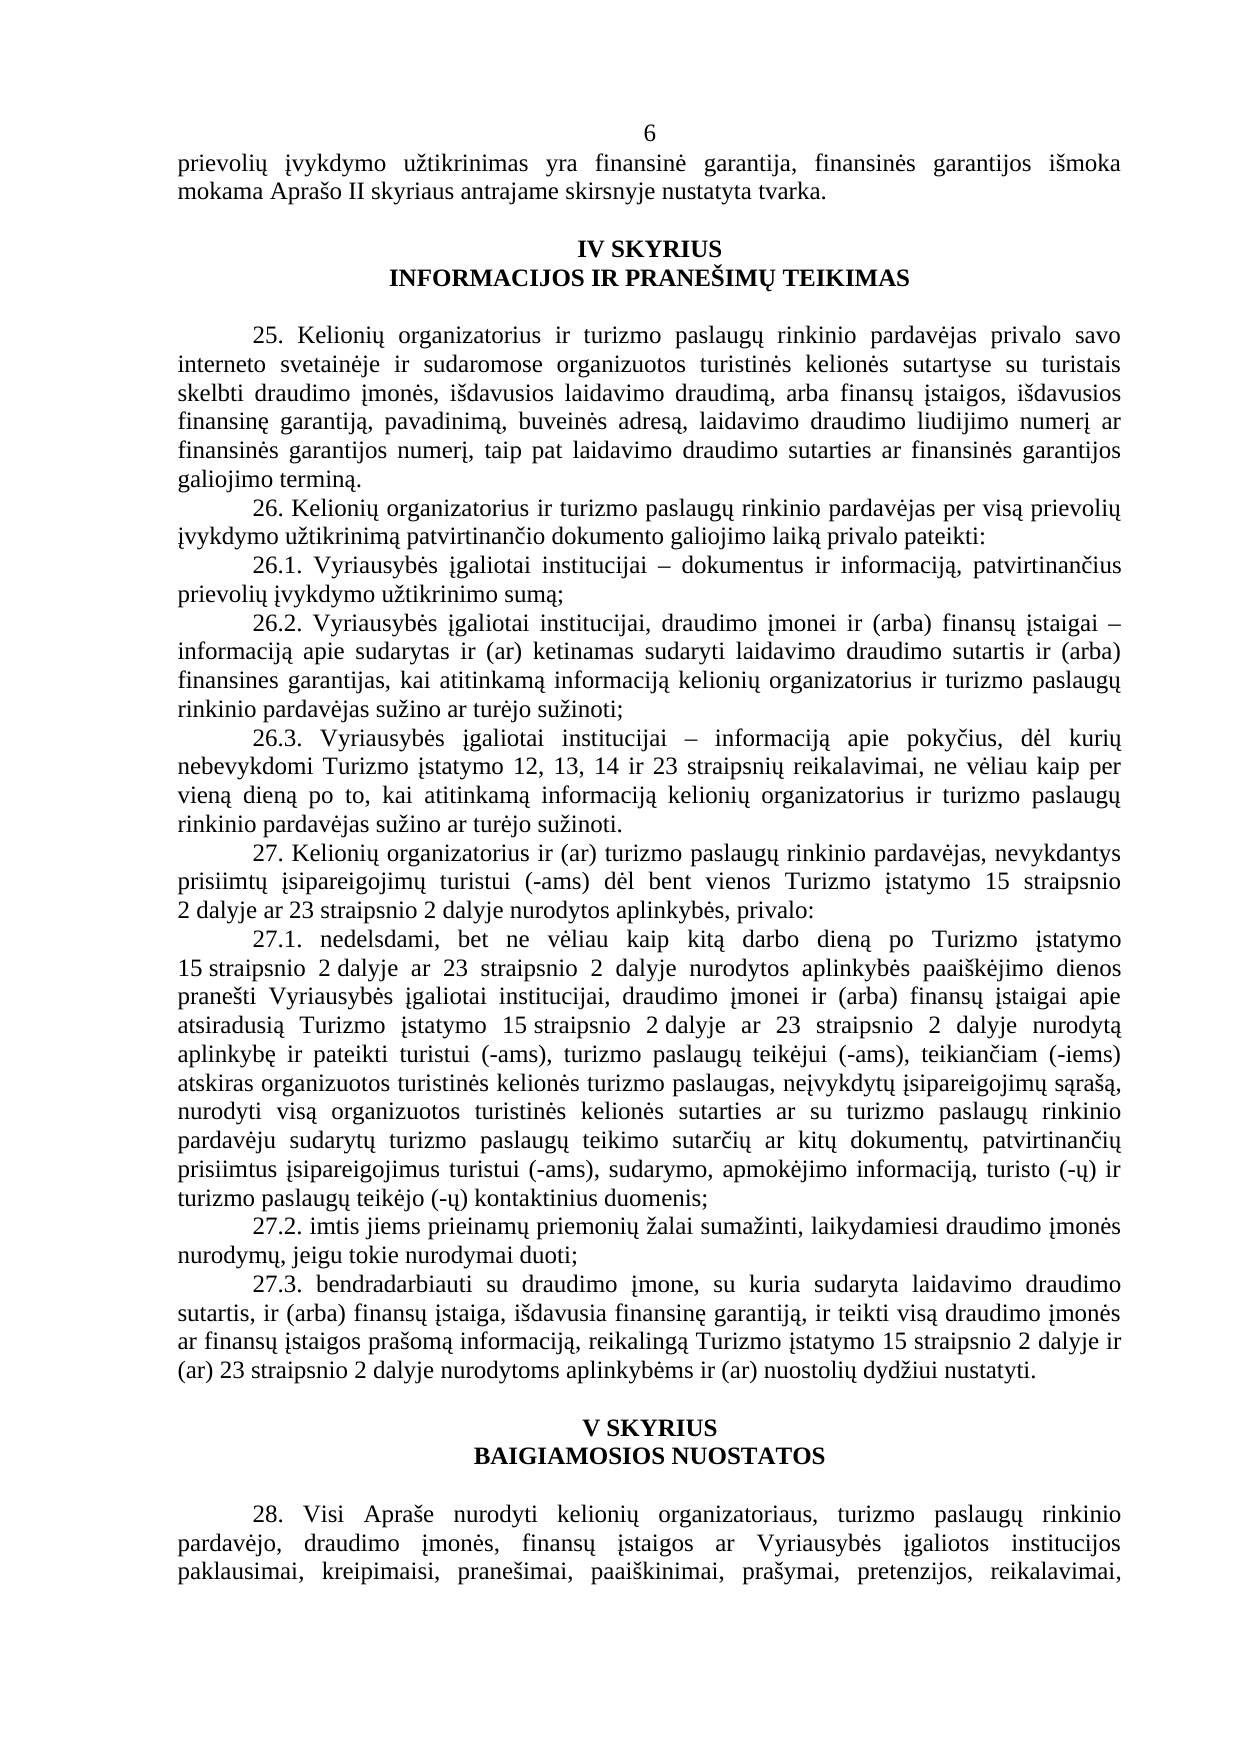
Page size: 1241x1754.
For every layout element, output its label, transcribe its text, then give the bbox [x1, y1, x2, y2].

text BAIGIAMOSIOS NUOSTATOS [177, 1441, 1122, 1470]
text 28. Visi Apraše nurodyti kelionių organizatoriaus, turizmo paslaugų rinkinio pardavėjo, draudimo įmonės, finansų įstaigos ar Vyriausybės įgaliotos institucijos paklausimai, kreipimaisi, pranešimai, paaiškinimai, prašymai, pretenzijos, reikalavimai, [177, 1499, 1122, 1585]
text IV SKYRIUS [177, 234, 1122, 263]
text 26. Kelionių organizatorius ir turizmo paslaugų rinkinio pardavėjas per visą prievolių įvykdymo užtikrinimą patvirtinančio dokumento galiojimo laiką privalo pateikti: [177, 493, 1122, 550]
text 26.2. Vyriausybės įgaliotai institucijai, draudimo įmonei ir (arba) finansų įstaigai – informaciją apie sudarytas ir (ar) ketinamas sudaryti laidavimo draudimo sutartis ir (arba) finansines garantijas, kai atitinkamą informaciją kelionių organizatorius ir turizmo paslaugų rinkinio pardavėjas sužino ar turėjo sužinoti; [177, 608, 1122, 723]
text 26.1. Vyriausybės įgaliotai institucijai – dokumentus ir informaciją, patvirtinančius prievolių įvykdymo užtikrinimo sumą; [177, 550, 1122, 608]
text 27.3. bendradarbiauti su draudimo įmone, su kuria sudaryta laidavimo draudimo sutartis, ir (arba) finansų įstaiga, išdavusia finansinę garantiją, ir teikti visą draudimo įmonės ar finansų įstaigos prašomą informaciją, reikalingą Turizmo įstatymo 15 straipsnio 2 dalyje ir (ar) 23 straipsnio 2 dalyje nurodytoms aplinkybėms ir (ar) nuostolių dydžiui nustatyti. [177, 1269, 1122, 1384]
text 27.2. imtis jiems prieinamų priemonių žalai sumažinti, laikydamiesi draudimo įmonės nurodymų, jeigu tokie nurodymai duoti; [177, 1211, 1122, 1269]
text 27.1. nedelsdami, bet ne vėliau kaip kitą darbo dieną po Turizmo įstatymo 15 straipsnio 2 dalyje ar 23 straipsnio 2 dalyje nurodytos aplinkybės paaiškėjimo dienos pranešti Vyriausybės įgaliotai institucijai, draudimo įmonei ir (arba) finansų įstaigai apie atsiradusią Turizmo įstatymo 15 straipsnio 2 dalyje ar 23 straipsnio 2 dalyje nurodytą aplinkybę ir pateikti turistui (-ams), turizmo paslaugų teikėjui (-ams), teikiančiam (-iems) atskiras organizuotos turistinės kelionės turizmo paslaugas, neįvykdytų įsipareigojimų sąrašą, nurodyti visą organizuotos turistinės kelionės sutarties ar su turizmo paslaugų rinkinio pardavėju sudarytų turizmo paslaugų teikimo sutarčių ar kitų dokumentų, patvirtinančių prisiimtus įsipareigojimus turistui (-ams), sudarymo, apmokėjimo informaciją, turisto (-ų) ir turizmo paslaugų teikėjo (-ų) kontaktinius duomenis; [177, 924, 1122, 1211]
text 27. Kelionių organizatorius ir (ar) turizmo paslaugų rinkinio pardavėjas, nevykdantys prisiimtų įsipareigojimų turistui (-ams) dėl bent vienos Turizmo įstatymo 15 straipsnio 2 dalyje ar 23 straipsnio 2 dalyje nurodytos aplinkybės, privalo: [177, 838, 1122, 924]
text prievolių įvykdymo užtikrinimas yra finansinė garantija, finansinės garantijos išmoka mokama Aprašo II skyriaus antrajame skirsnyje nustatyta tvarka. [177, 148, 1122, 205]
text INFORMACIJOS IR PRANEŠIMŲ TEIKIMAS [177, 263, 1122, 291]
text V SKYRIUS [177, 1413, 1122, 1441]
text 26.3. Vyriausybės įgaliotai institucijai – informaciją apie pokyčius, dėl kurių nebevykdomi Turizmo įstatymo 12, 13, 14 ir 23 straipsnių reikalavimai, ne vėliau kaip per vieną dieną po to, kai atitinkamą informaciją kelionių organizatorius ir turizmo paslaugų rinkinio pardavėjas sužino ar turėjo sužinoti. [177, 723, 1122, 838]
text 25. Kelionių organizatorius ir turizmo paslaugų rinkinio pardavėjas privalo savo interneto svetainėje ir sudaromose organizuotos turistinės kelionės sutartyse su turistais skelbti draudimo įmonės, išdavusios laidavimo draudimą, arba finansų įstaigos, išdavusios finansinę garantiją, pavadinimą, buveinės adresą, laidavimo draudimo liudijimo numerį ar finansinės garantijos numerį, taip pat laidavimo draudimo sutarties ar finansinės garantijos galiojimo terminą. [177, 320, 1122, 493]
